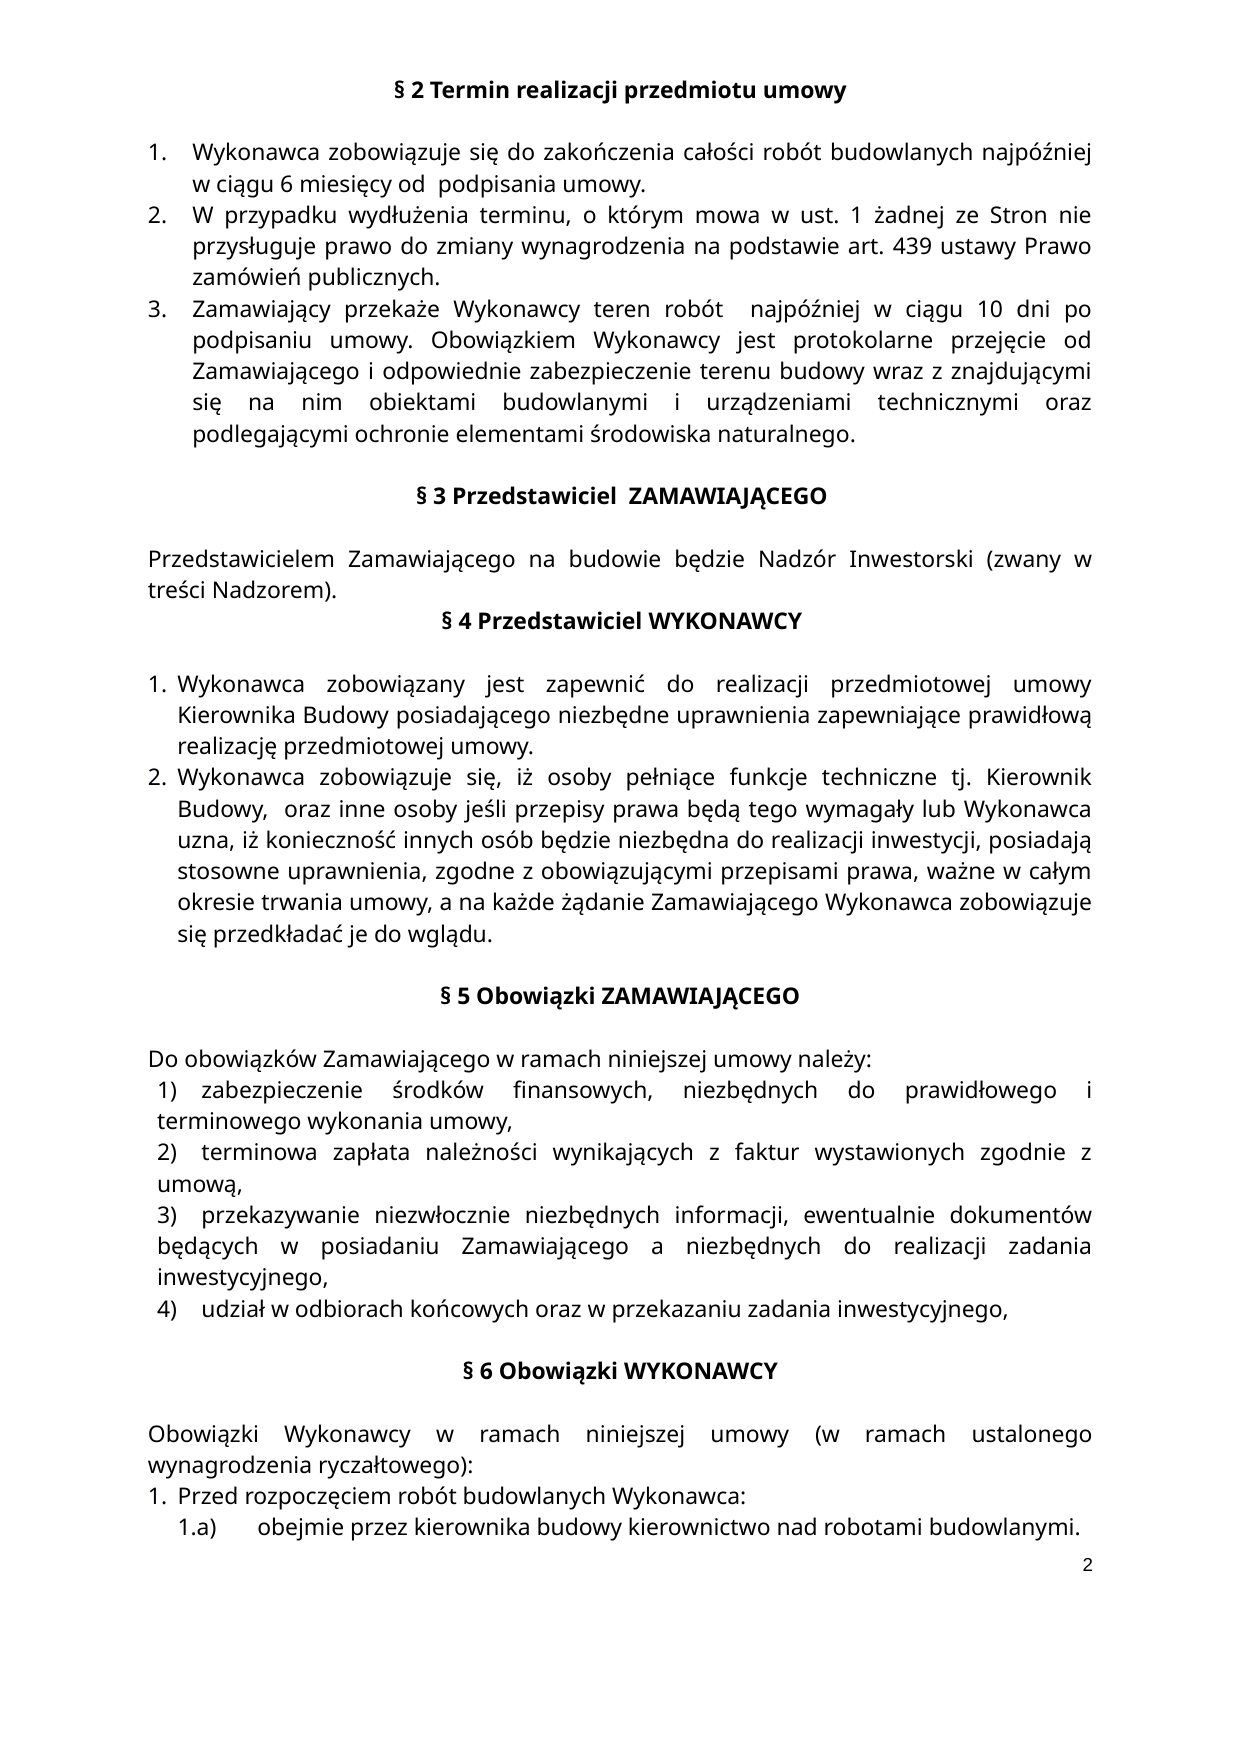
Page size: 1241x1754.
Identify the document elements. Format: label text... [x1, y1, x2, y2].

list Zamawiający przekaże Wykonawcy teren robót najpóźniej w ciągu 10 dni po podpisaniu umowy. Obowiązkiem Wykonawcy jest protokolarne przejęcie od Zamawiającego i odpowiednie zabezpieczenie terenu budowy wraz z znajdującymi się na nim obiektami budowlanymi i urządzeniami technicznymi oraz podlegającymi ochronie elementami środowiska naturalnego. [148, 292, 1093, 449]
list przekazywanie niezwłocznie niezbędnych informacji, ewentualnie dokumentów będących w posiadaniu Zamawiającego a niezbędnych do realizacji zadania inwestycyjnego, [157, 1199, 1093, 1292]
text § 6 Obowiązki WYKONAWCY [148, 1355, 1093, 1386]
text Do obowiązków Zamawiającego w ramach niniejszej umowy należy: [148, 1042, 1093, 1074]
list Wykonawca zobowiązany jest zapewnić do realizacji przedmiotowej umowy Kierownika Budowy posiadającego niezbędne uprawnienia zapewniające prawidłową realizację przedmiotowej umowy. [148, 667, 1093, 761]
list obejmie przez kierownika budowy kierownictwo nad robotami budowlanymi. [177, 1511, 1093, 1542]
list Przedstawicielem Zamawiającego na budowie będzie Nadzór Inwestorski (zwany w treści Nadzorem). [148, 542, 1093, 605]
list udział w odbiorach końcowych oraz w przekazaniu zadania inwestycyjnego, [157, 1292, 1093, 1324]
text § 5 Obowiązki ZAMAWIAJĄCEGO [148, 980, 1093, 1011]
list Wykonawca zobowiązuje się do zakończenia całości robót budowlanych najpóźniej w ciągu 6 miesięcy od podpisania umowy. [148, 136, 1093, 199]
list Przed rozpoczęciem robót budowlanych Wykonawca: [148, 1480, 1093, 1511]
text § 2 Termin realizacji przedmiotu umowy [148, 74, 1093, 105]
list § 4 Przedstawiciel WYKONAWCY [151, 605, 1093, 636]
text Obowiązki Wykonawcy w ramach niniejszej umowy (w ramach ustalonego wynagrodzenia ryczałtowego): [148, 1417, 1093, 1480]
list Wykonawca zobowiązuje się, iż osoby pełniące funkcje techniczne tj. Kierownik Budowy, oraz inne osoby jeśli przepisy prawa będą tego wymagały lub Wykonawca uzna, iż konieczność innych osób będzie niezbędna do realizacji inwestycji, posiadają stosowne uprawnienia, zgodne z obowiązującymi przepisami prawa, ważne w całym okresie trwania umowy, a na każde żądanie Zamawiającego Wykonawca zobowiązuje się przedkładać je do wglądu. [148, 761, 1093, 949]
list terminowa zapłata należności wynikających z faktur wystawionych zgodnie z umową, [157, 1136, 1093, 1199]
list W przypadku wydłużenia terminu, o którym mowa w ust. 1 żadnej ze Stron nie przysługuje prawo do zmiany wynagrodzenia na podstawie art. 439 ustawy Prawo zamówień publicznych. [148, 199, 1093, 292]
list zabezpieczenie środków finansowych, niezbędnych do prawidłowego i terminowego wykonania umowy, [157, 1074, 1093, 1136]
list § 3 Przedstawiciel ZAMAWIAJĄCEGO [151, 480, 1093, 511]
